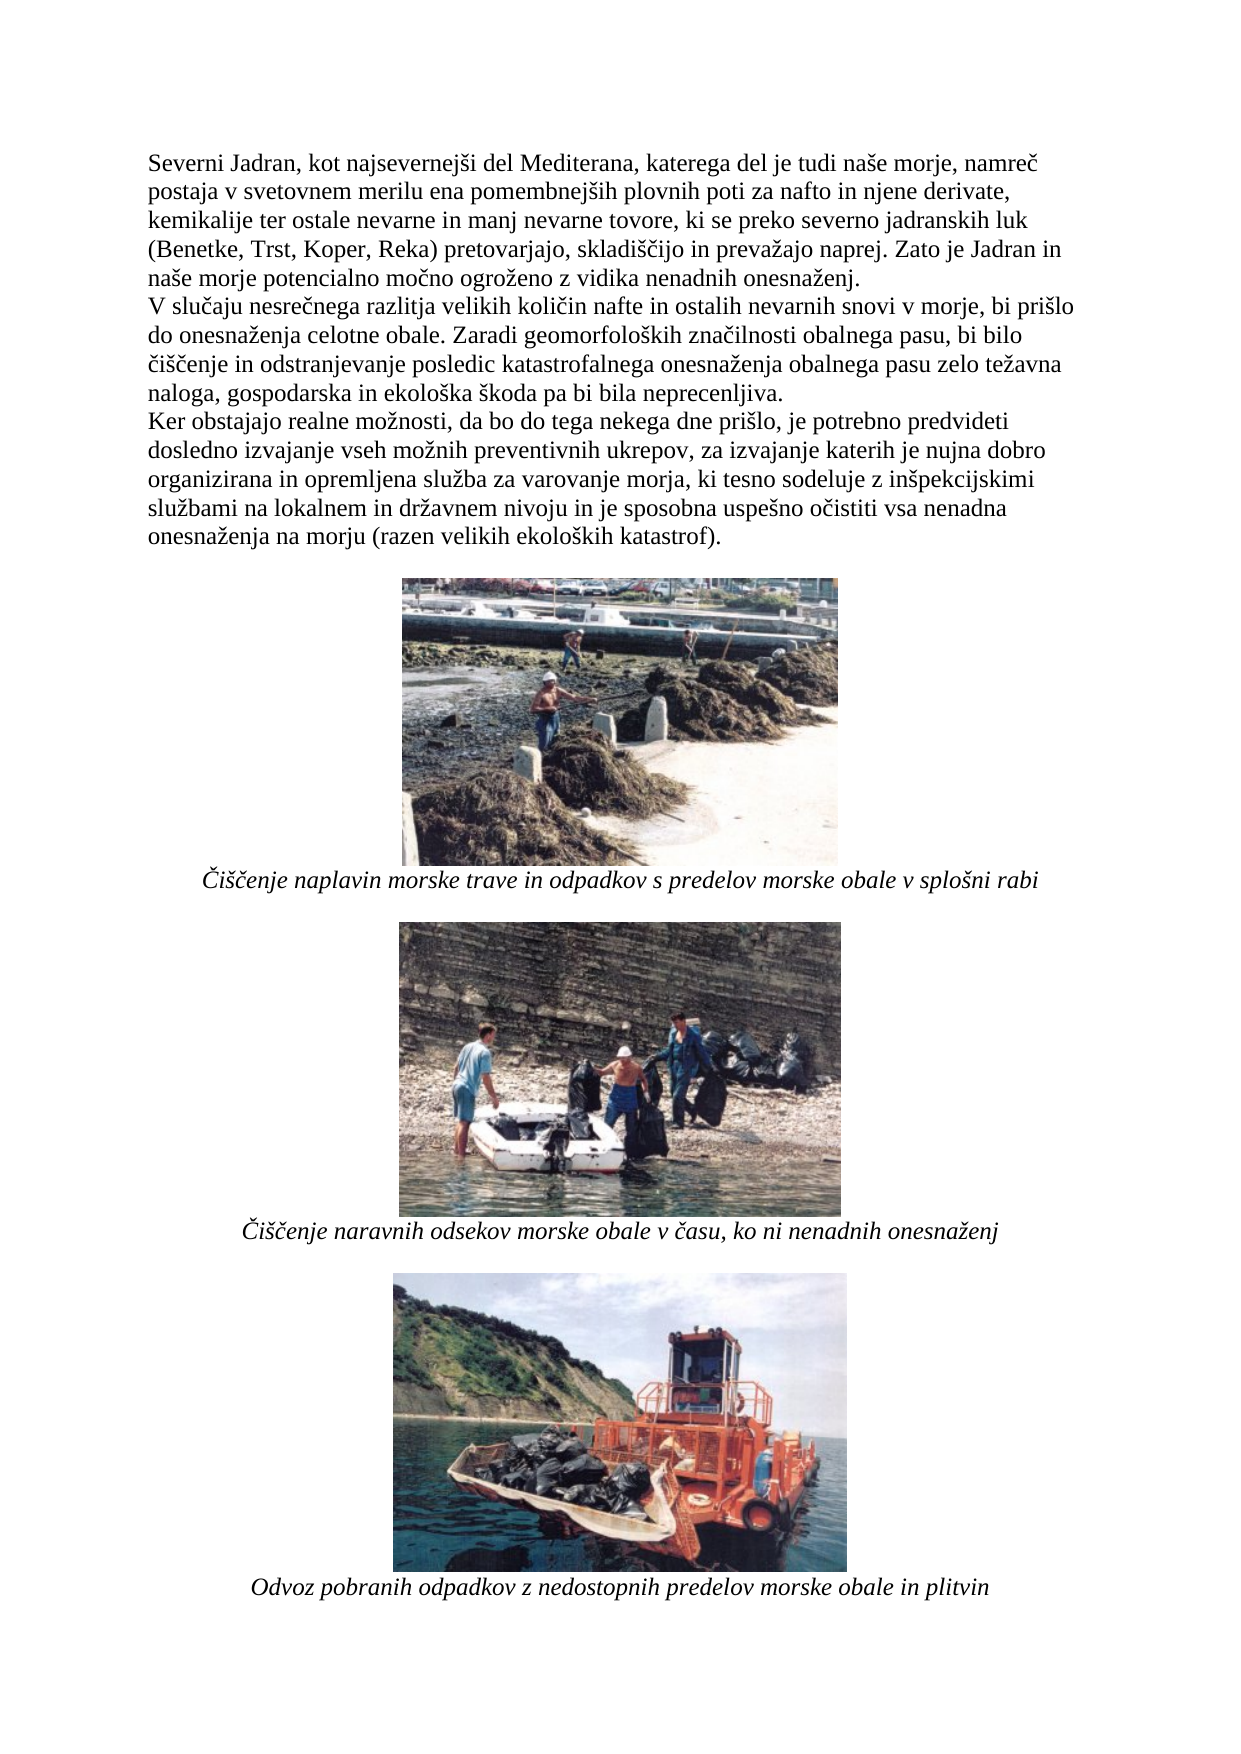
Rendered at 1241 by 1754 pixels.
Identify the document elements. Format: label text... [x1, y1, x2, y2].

picture [402, 578, 838, 866]
text Ker obstajajo realne možnosti, da bo do tega nekega dne prišlo, je potrebno predvideti dosledno izvajanje vseh možnih preventivnih ukrepov, za izvajanje katerih je nujna dobro organizirana in opremljena služba za varovanje morja, ki tesno sodeluje z inšpekcijskimi službami na lokalnem in državnem nivoju in je sposobna uspešno očistiti vsa nenadna onesnaženja na morju (razen velikih ekoloških katastrof). [148, 406, 1093, 550]
picture [393, 1273, 847, 1572]
text Severni Jadran, kot najsevernejši del Mediterana, katerega del je tudi naše morje, namreč postaja v svetovnem merilu ena pomembnejših plovnih poti za nafto in njene derivate, kemikalije ter ostale nevarne in manj nevarne tovore, ki se preko severno jadranskih luk (Benetke, Trst, Koper, Reka) pretovarjajo, skladiščijo in prevažajo naprej. Zato je Jadran in naše morje potencialno močno ogroženo z vidika nenadnih onesnaženj. [148, 148, 1093, 291]
text Čiščenje naravnih odsekov morske obale v času, ko ni nenadnih onesnaženj [148, 1216, 1093, 1245]
text V slučaju nesrečnega razlitja velikih količin nafte in ostalih nevarnih snovi v morje, bi prišlo do onesnaženja celotne obale. Zaradi geomorfoloških značilnosti obalnega pasu, bi bilo čiščenje in odstranjevanje posledic katastrofalnega onesnaženja obalnega pasu zelo težavna naloga, gospodarska in ekološka škoda pa bi bila neprecenljiva. [148, 291, 1093, 406]
text Čiščenje naplavin morske trave in odpadkov s predelov morske obale v splošni rabi [148, 866, 1093, 894]
text Odvoz pobranih odpadkov z nedostopnih predelov morske obale in plitvin [148, 1572, 1093, 1601]
picture [399, 922, 841, 1217]
